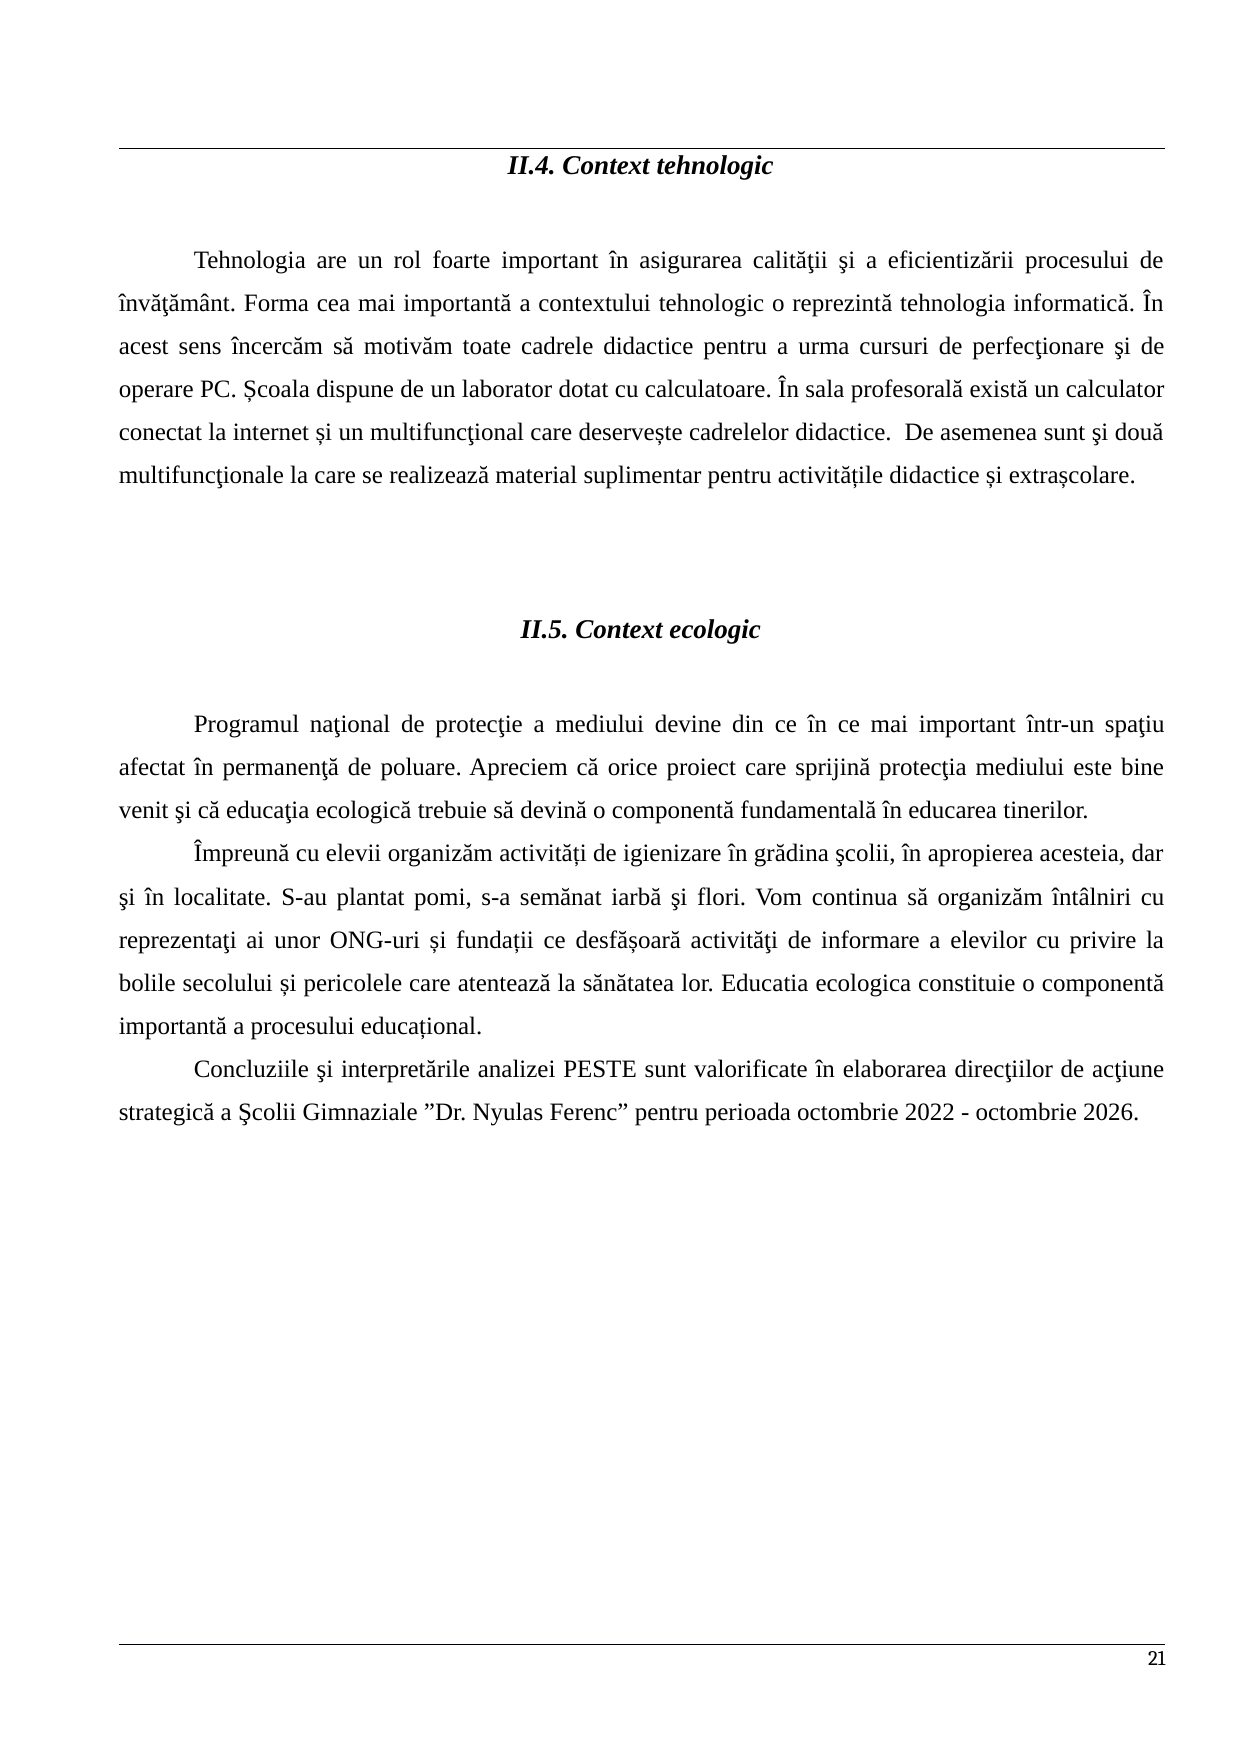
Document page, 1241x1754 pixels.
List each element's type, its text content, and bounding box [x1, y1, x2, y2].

text Concluziile şi interpretările analizei PESTE sunt valorificate în elaborarea direcţiilor de acţiune strategică a Şcolii Gimnaziale ”Dr. Nyulas Ferenc” pentru perioada octombrie 2022 - octombrie 2026. [118, 1054, 1165, 1126]
subtitle II.4. Context tehnologic [118, 149, 1165, 180]
text Tehnologia are un rol foarte important în asigurarea calităţii şi a eficientizării procesului de învăţământ. Forma cea mai importantă a contextului tehnologic o reprezintă tehnologia informatică. În acest sens încercăm să motivăm toate cadrele didactice pentru a urma cursuri de perfecţionare şi de operare PC. Școala dispune de un laborator dotat cu calculatoare. În sala profesorală există un calculator conectat la internet și un multifuncţional care deservește cadrelelor didactice. De asemenea sunt şi două multifuncţionale la care se realizează material suplimentar pentru activitățile didactice și extrașcolare. [118, 245, 1165, 489]
text Împreună cu elevii organizăm activități de igienizare în grădina şcolii, în apropierea acesteia, dar şi în localitate. S-au plantat pomi, s-a semănat iarbă şi flori. Vom continua să organizăm întâlniri cu reprezentaţi ai unor ONG-uri și fundații ce desfășoară activităţi de informare a elevilor cu privire la bolile secolului și pericolele care atentează la sănătatea lor. Educatia ecologica constituie o componentă importantă a procesului educațional. [118, 838, 1165, 1040]
text Programul naţional de protecţie a mediului devine din ce în ce mai important într-un spaţiu afectat în permanenţă de poluare. Apreciem că orice proiect care sprijină protecţia mediului este bine venit şi că educaţia ecologică trebuie să devină o componentă fundamentală în educarea tinerilor. [118, 709, 1165, 824]
subtitle II.5. Context ecologic [118, 613, 1165, 644]
